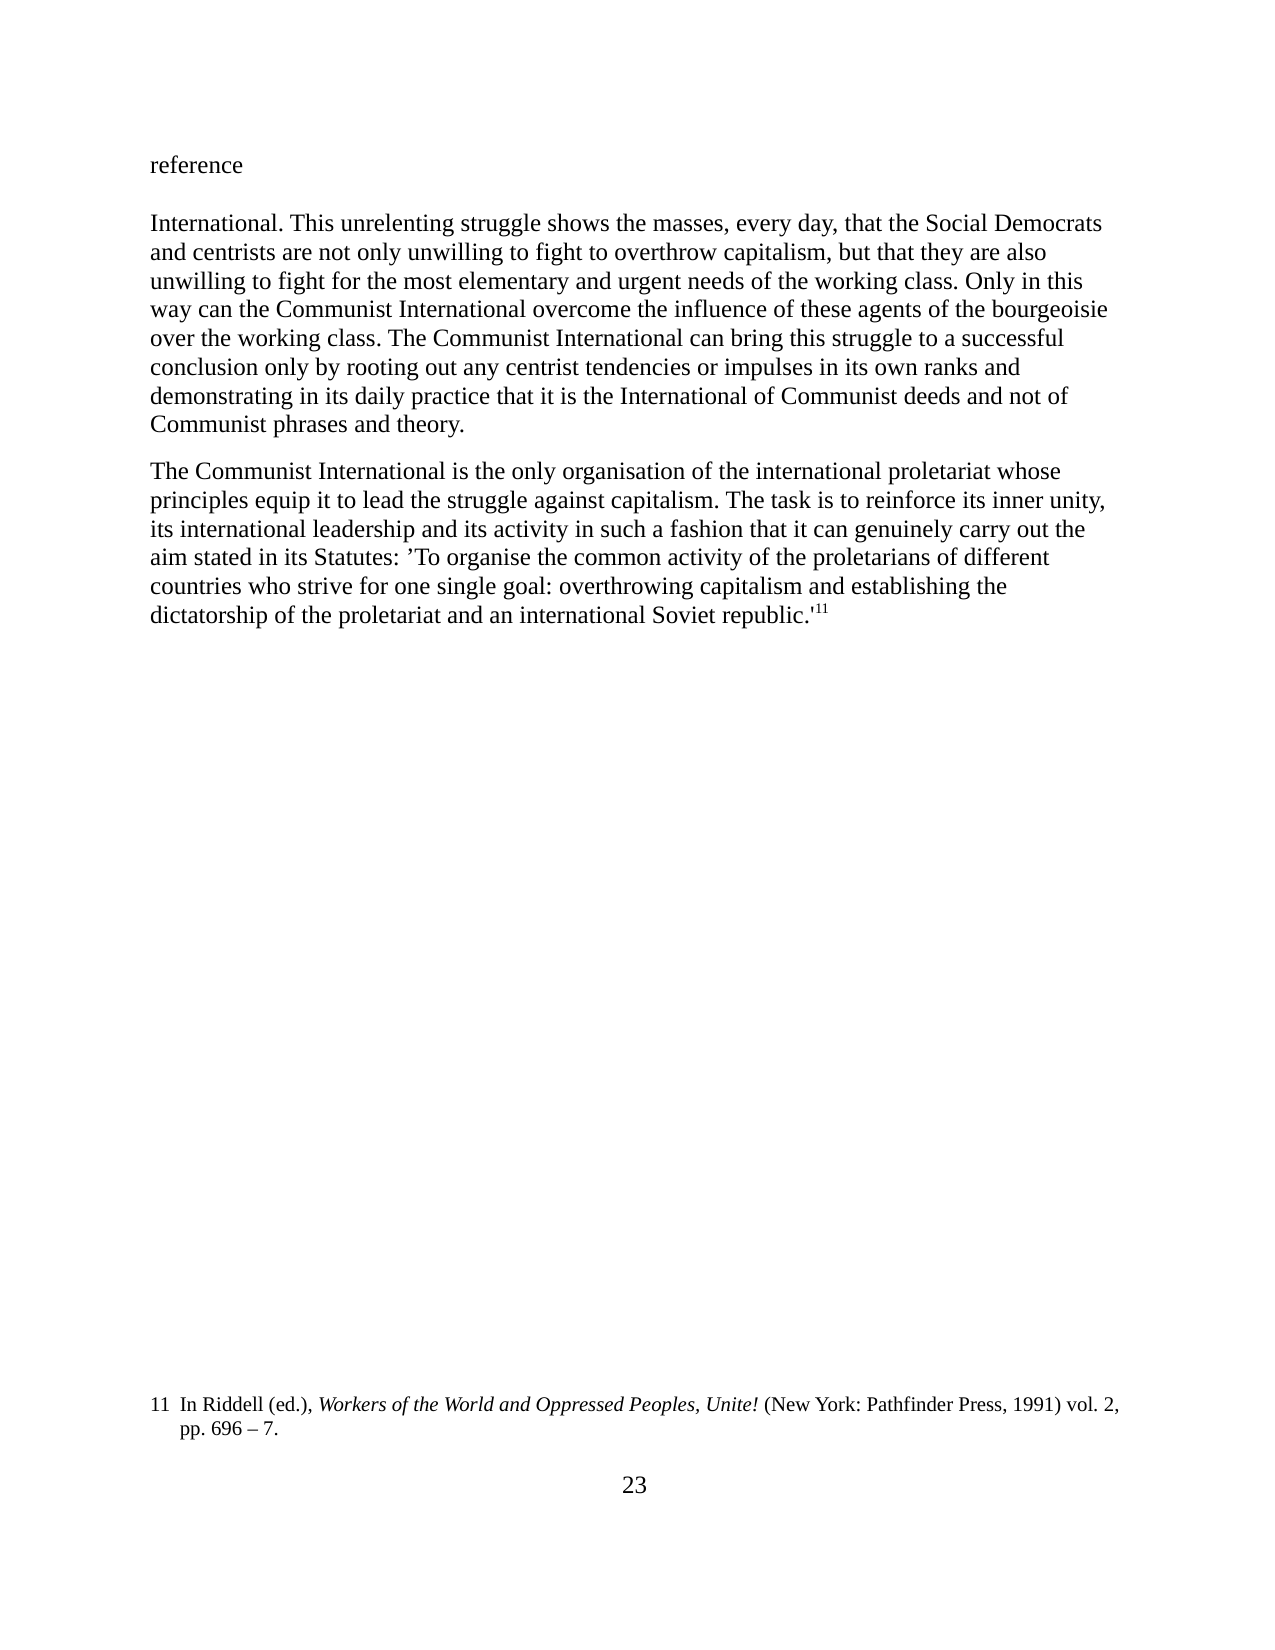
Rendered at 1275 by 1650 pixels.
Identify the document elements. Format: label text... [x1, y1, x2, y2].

text In Riddell (ed.), Workers of the World and Oppressed Peoples, Unite! (New York: Pathfinder Press, 1991) vol. 2, pp. 696 – 7. [150, 1392, 1125, 1440]
text International. This unrelenting struggle shows the masses, every day, that the Social Democrats and centrists are not only unwilling to fight to overthrow capitalism, but that they are also unwilling to fight for the most elementary and urgent needs of the working class. Only in this way can the Communist International overcome the influence of these agents of the bourgeoisie over the working class. The Communist International can bring this struggle to a successful conclusion only by rooting out any centrist tendencies or impulses in its own ranks and demonstrating in its daily practice that it is the International of Communist deeds and not of Communist phrases and theory. [150, 208, 1125, 438]
text The Communist International is the only organisation of the international proletariat whose principles equip it to lead the struggle against capitalism. The task is to reinforce its inner unity, its international leadership and its activity in such a fashion that it can genuinely carry out the aim stated in its Statutes: ’To organise the common activity of the proletarians of different countries who strive for one single goal: overthrowing capitalism and establishing the dictatorship of the proletariat and an international Soviet republic.' [150, 456, 1125, 629]
